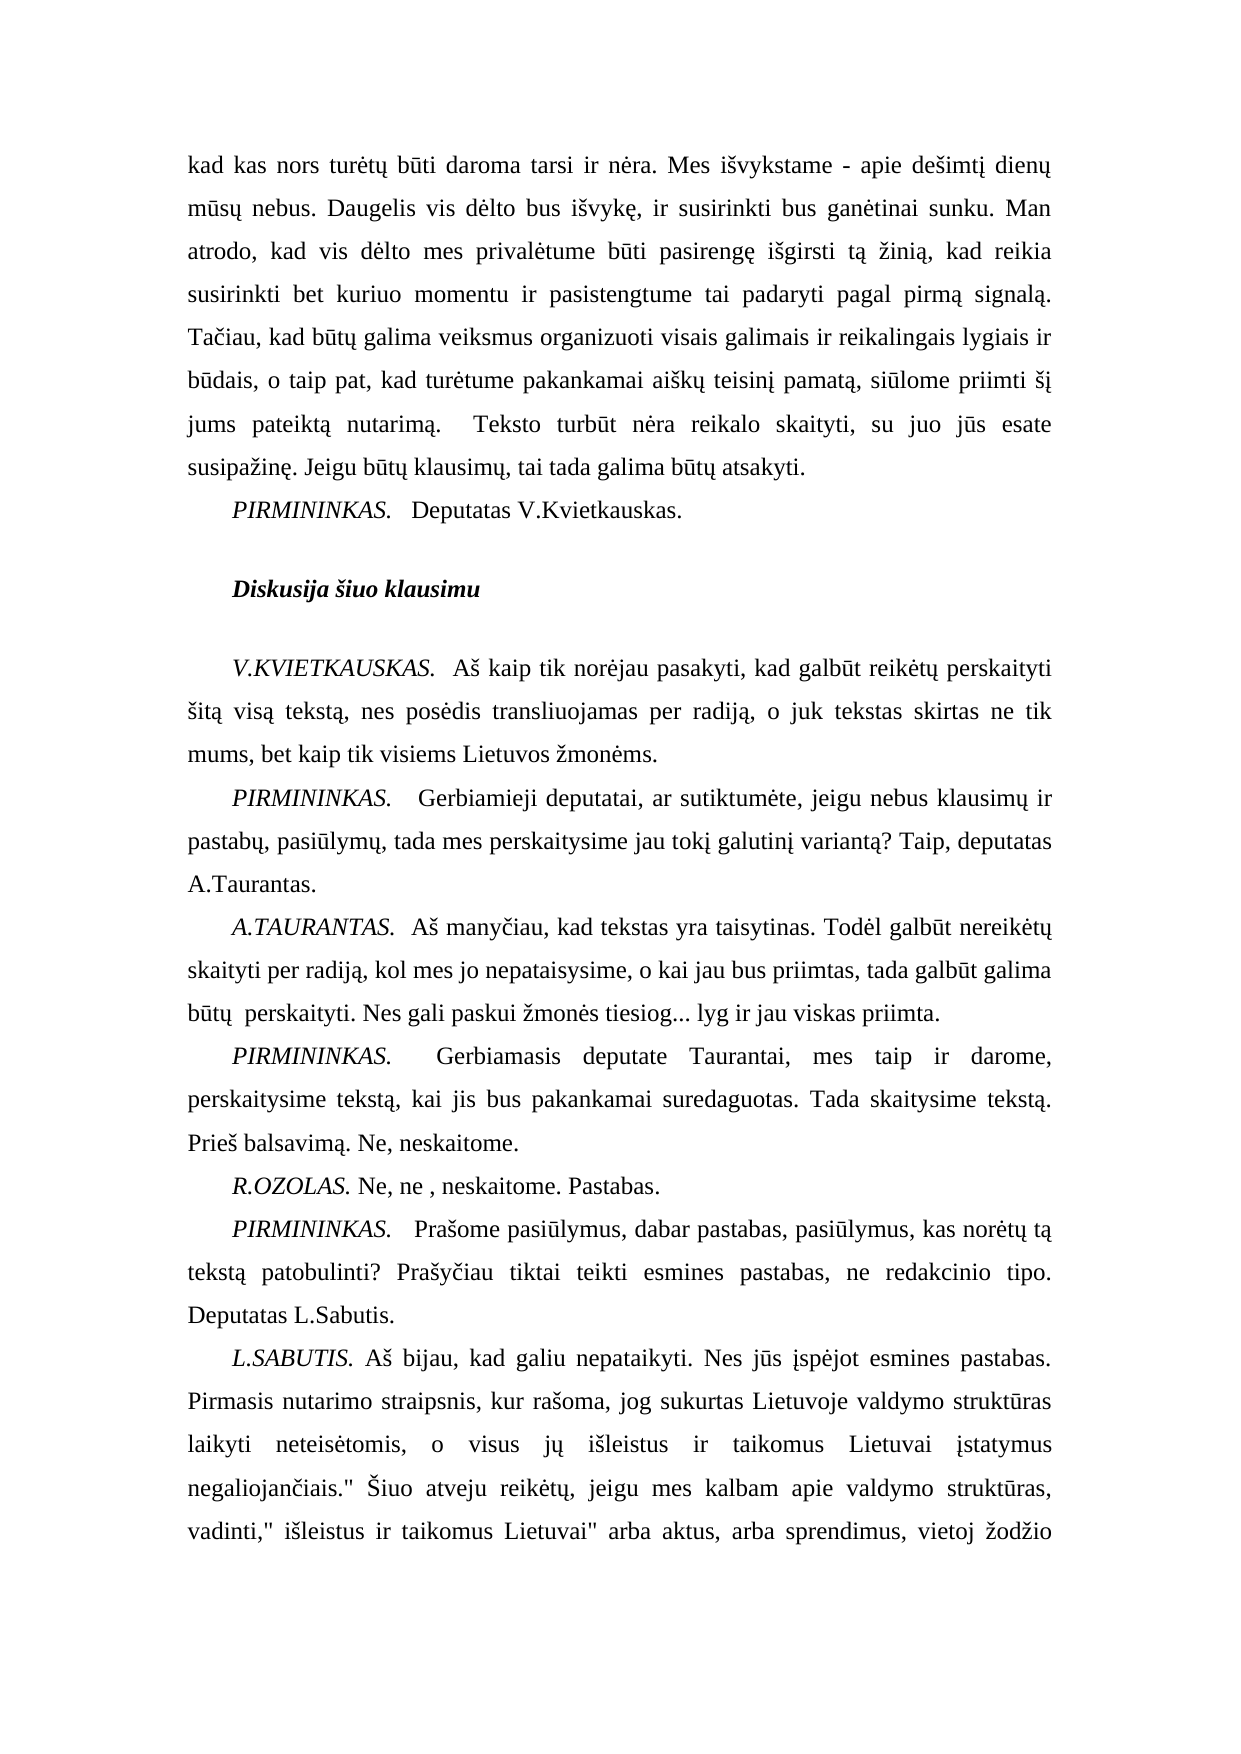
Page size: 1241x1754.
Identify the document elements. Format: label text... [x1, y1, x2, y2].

text PIRMININKAS. Prašome pasiūlymus, dabar pastabas, pasiūlymus, kas norėtų tą tekstą patobulinti? Prašyčiau tiktai teikti esmines pastabas, ne redakcinio tipo. Deputatas L.Sabutis. [187, 1214, 1053, 1329]
text L.SABUTIS. Aš bijau, kad galiu nepataikyti. Nes jūs įspėjot esmines pastabas. Pirmasis nutarimo straipsnis, kur rašoma, jog sukurtas Lietuvoje valdymo struktūras laikyti neteisėtomis, o visus jų išleistus ir taikomus Lietuvai įstatymus negaliojančiais." Šiuo atveju reikėtų, jeigu mes kalbam apie valdymo struktūras, vadinti," išleistus ir taikomus Lietuvai" arba aktus, arba sprendimus, vietoj žodžio [187, 1343, 1053, 1544]
text kad kas nors turėtų būti daroma tarsi ir nėra. Mes išvykstame - apie dešimtį dienų mūsų nebus. Daugelis vis dėlto bus išvykę, ir susirinkti bus ganėtinai sunku. Man atrodo, kad vis dėlto mes privalėtume būti pasirengę išgirsti tą žinią, kad reikia susirinkti bet kuriuo momentu ir pasistengtume tai padaryti pagal pirmą signalą. Tačiau, kad būtų galima veiksmus organizuoti visais galimais ir reikalingais lygiais ir būdais, o taip pat, kad turėtume pakankamai aiškų teisinį pamatą, siūlome priimti šį jums pateiktą nutarimą. Teksto turbūt nėra reikalo skaityti, su juo jūs esate susipažinę. Jeigu būtų klausimų, tai tada galima būtų atsakyti. [187, 150, 1053, 481]
text V.KVIETKAUSKAS. Aš kaip tik norėjau pasakyti, kad galbūt reikėtų perskaityti šitą visą tekstą, nes posėdis transliuojamas per radiją, o juk tekstas skirtas ne tik mums, bet kaip tik visiems Lietuvos žmonėms. [187, 653, 1053, 768]
text PIRMININKAS. Gerbiamasis deputate Taurantai, mes taip ir darome, perskaitysime tekstą, kai jis bus pakankamai suredaguotas. Tada skaitysime tekstą. Prieš balsavimą. Ne, neskaitome. [187, 1041, 1053, 1156]
text PIRMININKAS. Deputatas V.Kvietkauskas. [187, 495, 1053, 524]
text PIRMININKAS. Gerbiamieji deputatai, ar sutiktumėte, jeigu nebus klausimų ir pastabų, pasiūlymų, tada mes perskaitysime jau tokį galutinį variantą? Taip, deputatas A.Taurantas. [187, 783, 1053, 898]
text R.OZOLAS. Ne, ne , neskaitome. Pastabas. [187, 1171, 1053, 1199]
subtitle Diskusija šiuo klausimu [187, 574, 1053, 603]
text A.TAURANTAS. Aš manyčiau, kad tekstas yra taisytinas. Todėl galbūt nereikėtų skaityti per radiją, kol mes jo nepataisysime, o kai jau bus priimtas, tada galbūt galima būtų perskaityti. Nes gali paskui žmonės tiesiog... lyg ir jau viskas priimta. [187, 912, 1053, 1027]
